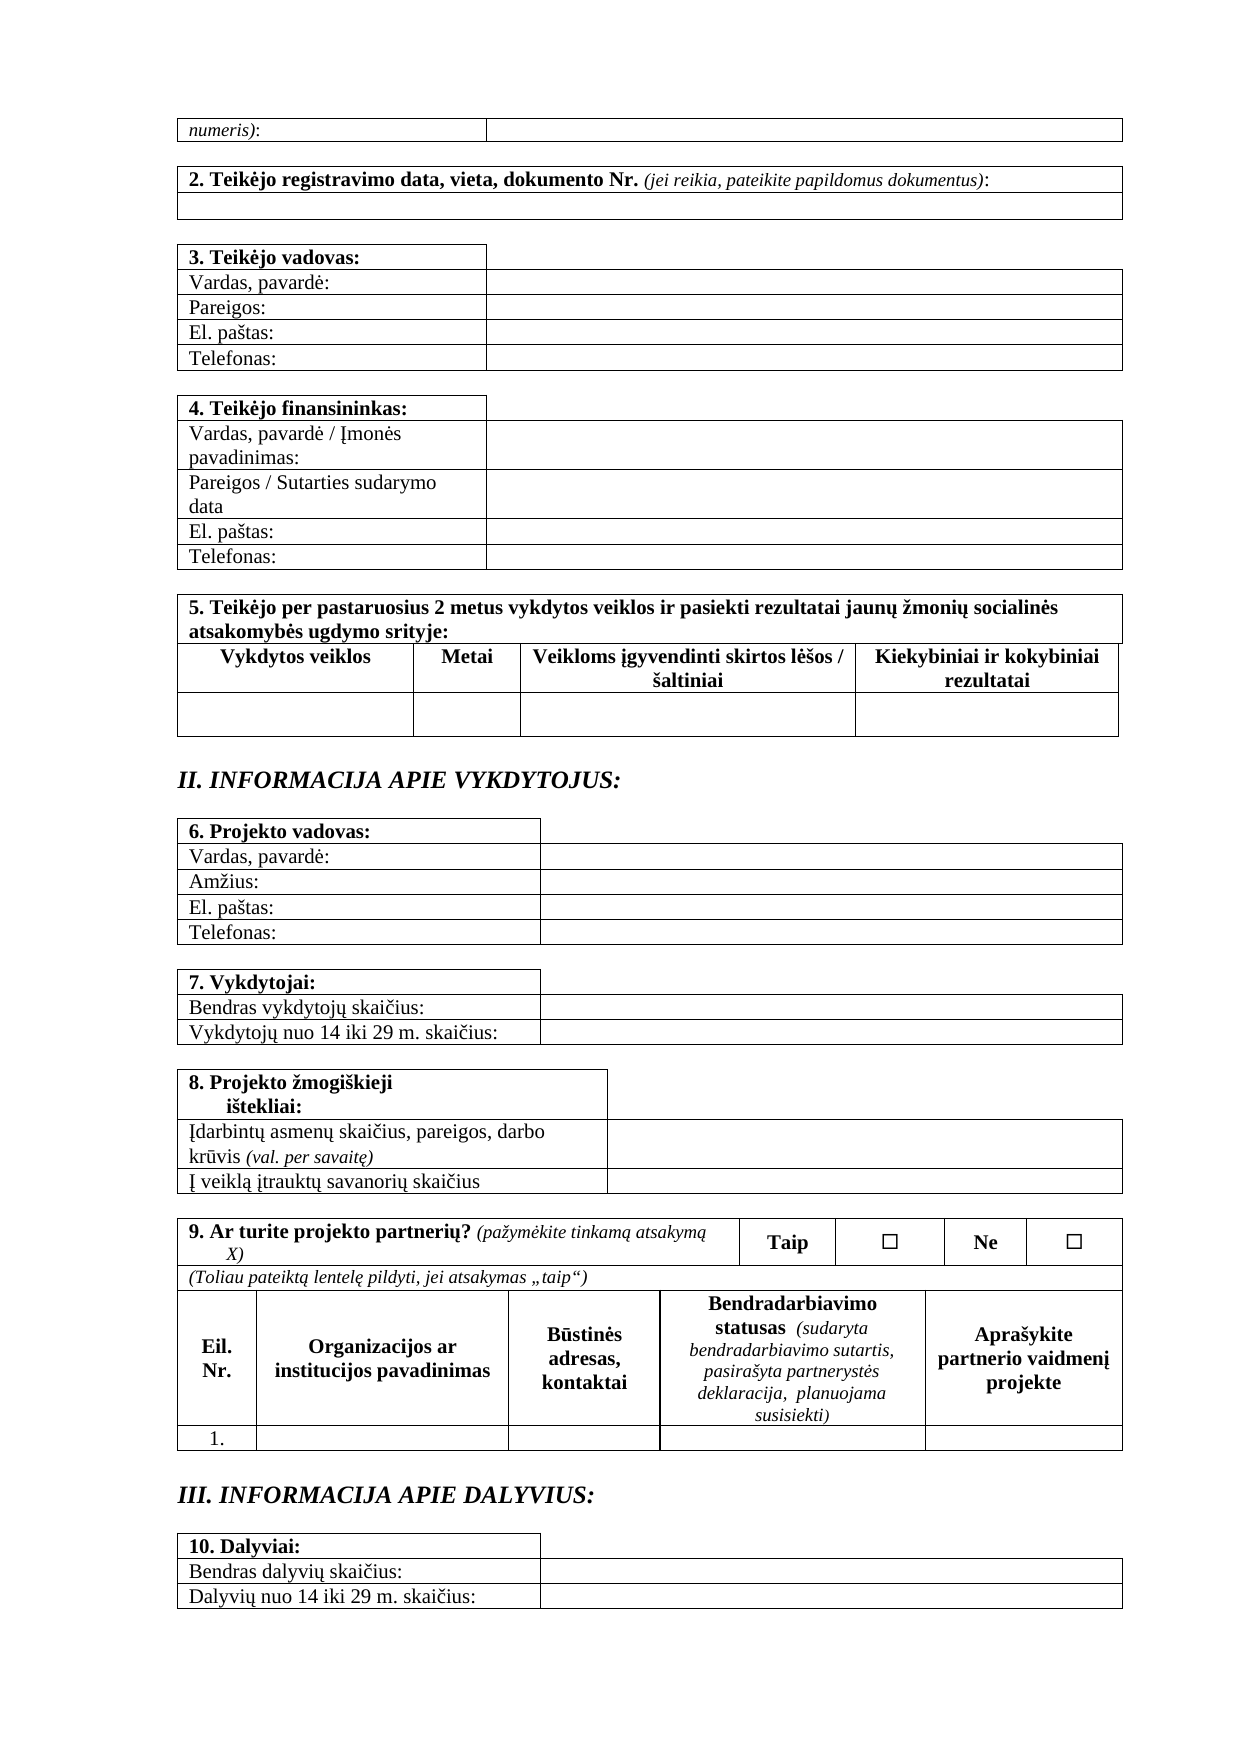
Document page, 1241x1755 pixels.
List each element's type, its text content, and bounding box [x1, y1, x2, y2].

table_cell (Toliau pateiktą lentelę pildyti, jei atsakymas „taip“) [178, 1266, 740, 1289]
table_cell [541, 920, 1122, 944]
text III. INFORMACIJA APIE DALYVIUS: [177, 1480, 1122, 1509]
table_cell [178, 693, 413, 736]
table_cell [608, 1120, 1122, 1168]
table_cell [608, 1169, 1122, 1193]
table_cell Amžius: [178, 870, 540, 893]
table_header Ne [945, 1219, 1026, 1264]
table_header 8. Projekto žmogiškieji ištekliai: [178, 1070, 607, 1118]
table_cell Bendras dalyvių skaičius: [178, 1559, 540, 1583]
table_cell Kiekybiniai ir kokybiniai rezultatai [856, 644, 1118, 692]
table_cell numeris): [178, 119, 486, 141]
table_cell Į veiklą įtrauktų savanorių skaičius [178, 1169, 607, 1193]
table_header [541, 969, 1122, 994]
table_cell [414, 693, 520, 736]
table_cell Vardas, pavardė: [178, 270, 486, 294]
table_header [608, 1069, 1122, 1118]
table_cell [487, 470, 1122, 518]
table_cell Vardas, pavardė: [178, 844, 540, 868]
table_cell [178, 193, 1122, 218]
table_header 10. Dalyviai: [178, 1534, 540, 1558]
table_cell Veikloms įgyvendinti skirtos lėšos / šaltiniai [521, 644, 855, 692]
table_header 7. Vykdytojai: [178, 970, 540, 994]
table_header [487, 395, 1122, 420]
table_cell [856, 693, 1118, 736]
table_cell [487, 421, 1122, 469]
table_header [] [836, 1219, 944, 1264]
table_cell [487, 270, 1122, 294]
table_cell El. paštas: [178, 519, 486, 543]
table_cell El. paštas: [178, 320, 486, 344]
table_cell [487, 519, 1122, 543]
table_header 6. Projekto vadovas: [178, 819, 540, 843]
table_cell [487, 119, 1122, 141]
table_cell [944, 1266, 1026, 1289]
table_cell El. paštas: [178, 895, 540, 919]
table_cell [541, 870, 1122, 893]
table_header [] [1027, 1219, 1122, 1264]
table_cell [487, 295, 1122, 319]
table_cell [541, 1584, 1122, 1608]
table_header [541, 1533, 1122, 1558]
table_header 3. Teikėjo vadovas: [178, 245, 486, 269]
table_cell Būstinės adresas, kontaktai [509, 1291, 659, 1425]
table_cell Pareigos: [178, 295, 486, 319]
table_cell [661, 1426, 925, 1450]
table_cell Pareigos / Sutarties sudarymo data [178, 470, 486, 518]
table_cell [1026, 1266, 1122, 1289]
table_cell Vykdytojų nuo 14 iki 29 m. skaičius: [178, 1020, 540, 1044]
table_cell [257, 1426, 508, 1450]
table_cell [926, 1426, 1122, 1450]
table_cell [835, 1266, 944, 1289]
table_cell [487, 320, 1122, 344]
table_header 5. Teikėjo per pastaruosius 2 metus vykdytos veiklos ir pasiekti rezultatai jaunų žmonių socialinės atsakomybės ugdymo srityje: [178, 595, 1122, 643]
table_cell [541, 844, 1122, 868]
table_cell [541, 895, 1122, 919]
table_cell [521, 693, 855, 736]
table_cell Vykdytos veiklos [178, 644, 413, 692]
text II. INFORMACIJA APIE VYKDYTOJUS: [177, 765, 1122, 794]
table_cell [541, 1020, 1122, 1044]
table_cell [541, 995, 1122, 1019]
table_header 2. Teikėjo registravimo data, vieta, dokumento Nr. (jei reikia, pateikite papildomus dokumentus): [178, 167, 1122, 192]
table_cell Telefonas: [178, 920, 540, 944]
table_cell [509, 1426, 659, 1450]
table_cell Metai [414, 644, 520, 692]
table_cell Aprašykite partnerio vaidmenį projekte [926, 1291, 1122, 1425]
table_cell Eil. Nr. [178, 1291, 256, 1425]
table_cell Telefonas: [178, 545, 486, 568]
table_header 4. Teikėjo finansininkas: [178, 396, 486, 420]
table_header 9. Ar turite projekto partnerių? (pažymėkite tinkamą atsakymą X) [178, 1219, 739, 1264]
table_cell Dalyvių nuo 14 iki 29 m. skaičius: [178, 1584, 540, 1608]
table_cell [541, 1559, 1122, 1583]
table_cell Bendras vykdytojų skaičius: [178, 995, 540, 1019]
table_header [541, 818, 1122, 843]
table_cell [740, 1266, 835, 1289]
table_cell Telefonas: [178, 345, 486, 369]
table_cell [487, 545, 1122, 568]
table_cell Organizacijos ar institucijos pavadinimas [257, 1291, 508, 1425]
table_cell Vardas, pavardė / Įmonės pavadinimas: [178, 421, 486, 469]
table_cell 1. [178, 1426, 256, 1450]
table_cell Įdarbintų asmenų skaičius, pareigos, darbo krūvis (val. per savaitę) [178, 1120, 607, 1168]
table_header Taip [740, 1219, 835, 1264]
table_header [487, 244, 1122, 269]
table_cell Bendradarbiavimo statusas (sudaryta bendradarbiavimo sutartis, pasirašyta partnerystės deklaracija, planuojama susisiekti) [661, 1291, 925, 1425]
table_cell [487, 345, 1122, 369]
